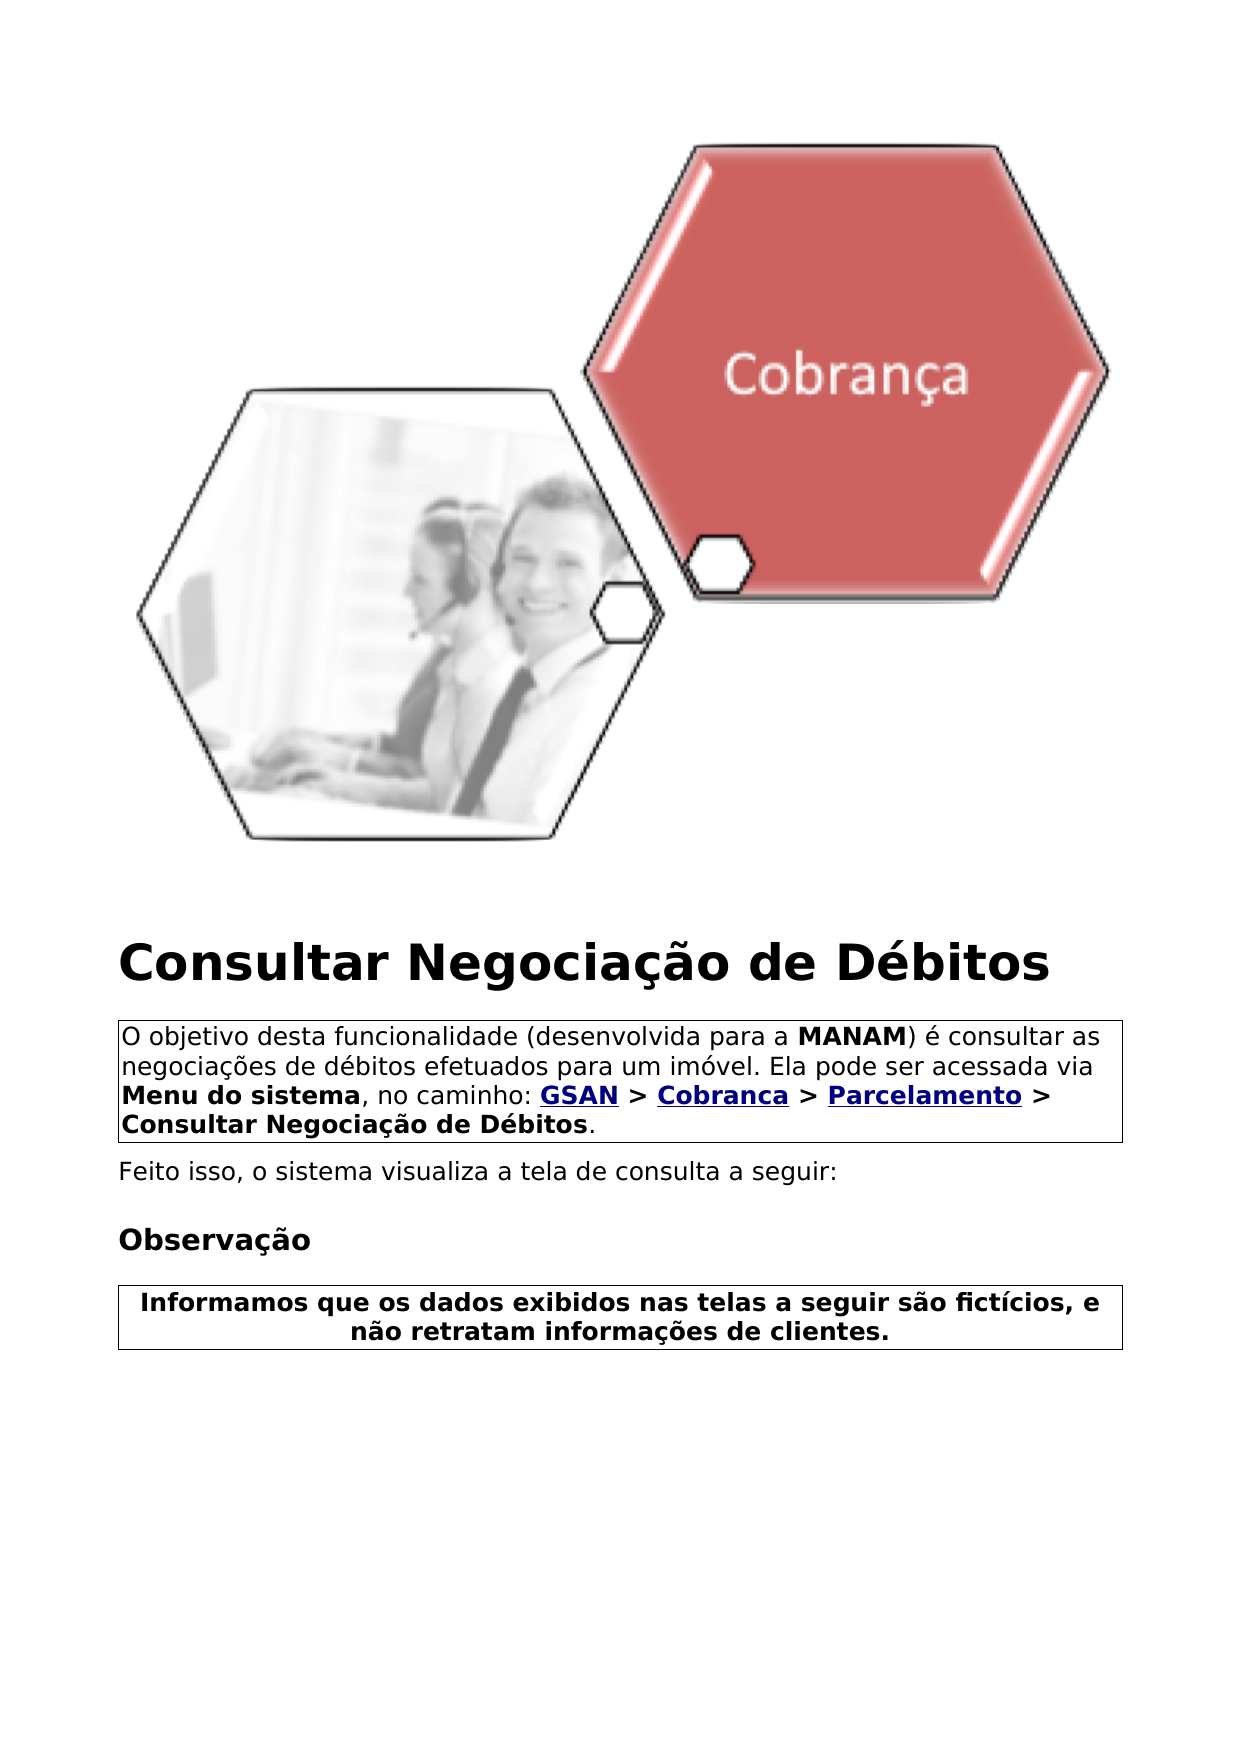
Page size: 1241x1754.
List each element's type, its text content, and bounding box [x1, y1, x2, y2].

picture [118, 118, 1123, 868]
subtitle Observação [118, 1224, 1122, 1258]
table_header O objetivo desta funcionalidade (desenvolvida para a MANAM) é consultar as negociações de débitos efetuados para um imóvel. Ela pode ser acessada via Menu do sistema, no caminho: GSAN > Cobranca > Parcelamento > Consultar Negociação de Débitos. [119, 1021, 1122, 1142]
subtitle Consultar Negociação de Débitos [118, 934, 1122, 992]
table_header Informamos que os dados exibidos nas telas a seguir são fictícios, e não retratam informações de clientes. [119, 1286, 1122, 1349]
text Feito isso, o sistema visualiza a tela de consulta a seguir: [118, 1157, 1122, 1186]
